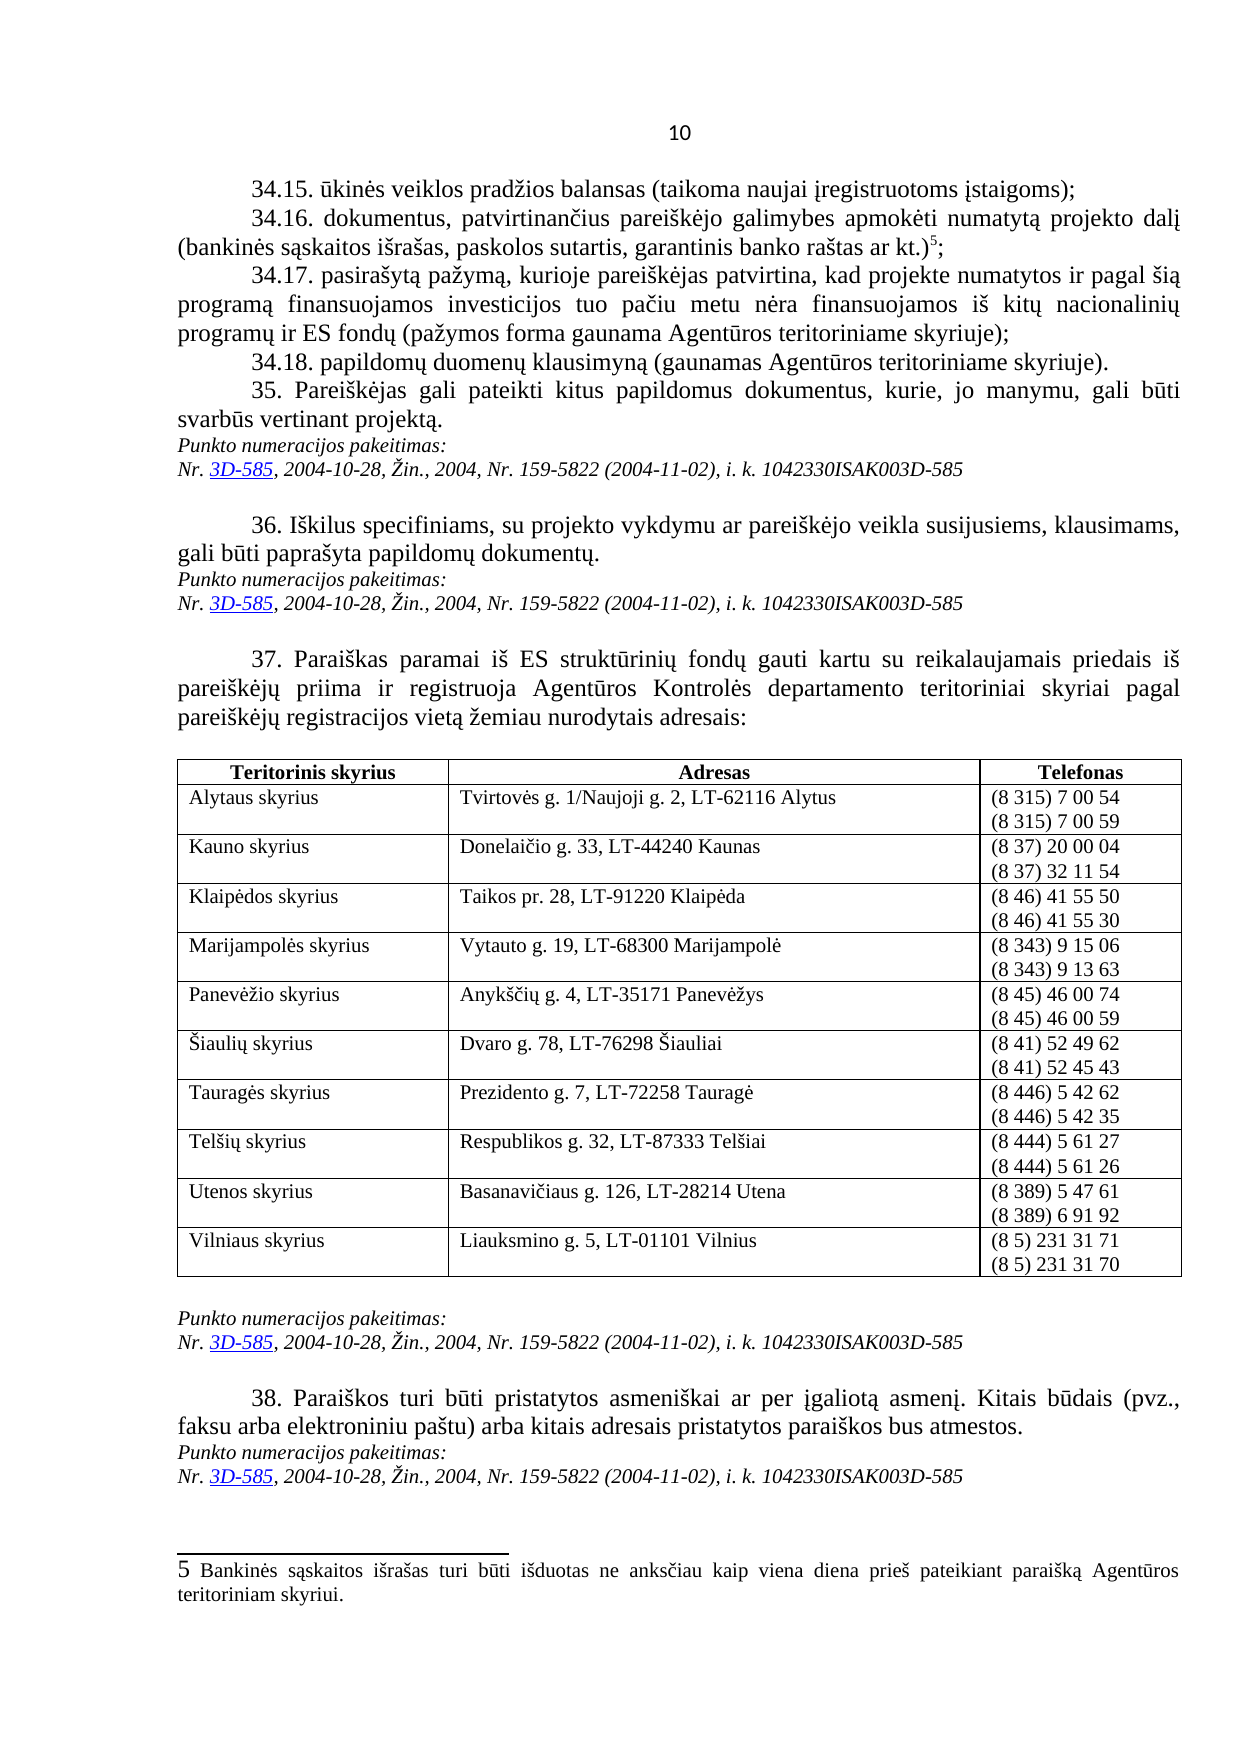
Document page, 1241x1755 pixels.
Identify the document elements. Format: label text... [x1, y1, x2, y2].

text Nr. 3D-585, 2004-10-28, Žin., 2004, Nr. 159-5822 (2004-11-02), i. k. 1042330ISAK003D-585 [177, 591, 1181, 615]
table_cell Tvirtovės g. 1/Naujoji g. 2, LT-62116 Alytus [449, 785, 979, 833]
table_cell Prezidento g. 7, LT-72258 Tauragė [449, 1080, 979, 1128]
table_cell Vilniaus skyrius [178, 1228, 448, 1276]
table_cell Klaipėdos skyrius [178, 884, 448, 932]
text 35. Pareiškėjas gali pateikti kitus papildomus dokumentus, kurie, jo manymu, gali būti svarbūs vertinant projektą. [177, 375, 1181, 433]
text 37. Paraiškas paramai iš ES struktūrinių fondų gauti kartu su reikalaujamais priedais iš pareiškėjų priima ir registruoja Agentūros Kontrolės departamento teritoriniai skyriai pagal pareiškėjų registracijos vietą žemiau nurodytais adresais: [177, 644, 1181, 730]
table_cell (8 315) 7 00 54 (8 315) 7 00 59 [981, 785, 1181, 833]
table_cell (8 37) 20 00 04 (8 37) 32 11 54 [981, 835, 1181, 883]
text Bankinės sąskaitos išrašas turi būti išduotas ne anksčiau kaip viena diena prieš pateikiant paraišką Agentūros teritoriniam skyriui. [177, 1554, 1181, 1606]
text Nr. 3D-585, 2004-10-28, Žin., 2004, Nr. 159-5822 (2004-11-02), i. k. 1042330ISAK003D-585 [177, 1464, 1181, 1488]
table_cell Taikos pr. 28, LT-91220 Klaipėda [449, 884, 979, 932]
text Punkto numeracijos pakeitimas: [177, 1306, 1181, 1330]
table_cell Marijampolės skyrius [178, 933, 448, 981]
table_cell Dvaro g. 78, LT-76298 Šiauliai [449, 1031, 979, 1079]
table_cell Vytauto g. 19, LT-68300 Marijampolė [449, 933, 979, 981]
text 38. Paraiškos turi būti pristatytos asmeniškai ar per įgaliotą asmenį. Kitais būdais (pvz., faksu arba elektroniniu paštu) arba kitais adresais pristatytos paraiškos bus atmestos. [177, 1383, 1181, 1440]
table_cell (8 45) 46 00 74 (8 45) 46 00 59 [981, 982, 1181, 1030]
text Punkto numeracijos pakeitimas: [177, 567, 1181, 591]
text 34.18. papildomų duomenų klausimyną (gaunamas Agentūros teritoriniame skyriuje). [177, 347, 1181, 375]
table_cell Respublikos g. 32, LT-87333 Telšiai [449, 1130, 979, 1178]
table_cell Donelaičio g. 33, LT-44240 Kaunas [449, 835, 979, 883]
table_cell Telšių skyrius [178, 1130, 448, 1178]
table_cell Basanavičiaus g. 126, LT-28214 Utena [449, 1179, 979, 1227]
table_cell (8 41) 52 49 62 (8 41) 52 45 43 [981, 1031, 1181, 1079]
table_cell Kauno skyrius [178, 835, 448, 883]
table_cell (8 446) 5 42 62 (8 446) 5 42 35 [981, 1080, 1181, 1128]
text Nr. 3D-585, 2004-10-28, Žin., 2004, Nr. 159-5822 (2004-11-02), i. k. 1042330ISAK003D-585 [177, 457, 1181, 481]
table_cell Anykščių g. 4, LT-35171 Panevėžys [449, 982, 979, 1030]
text Nr. 3D-585, 2004-10-28, Žin., 2004, Nr. 159-5822 (2004-11-02), i. k. 1042330ISAK003D-585 [177, 1330, 1181, 1354]
table_cell (8 46) 41 55 50 (8 46) 41 55 30 [981, 884, 1181, 932]
table_header Telefonas [981, 760, 1181, 784]
text Punkto numeracijos pakeitimas: [177, 433, 1181, 457]
table_cell Liauksmino g. 5, LT-01101 Vilnius [449, 1228, 979, 1276]
table_cell Šiaulių skyrius [178, 1031, 448, 1079]
text Punkto numeracijos pakeitimas: [177, 1440, 1181, 1464]
table_cell Panevėžio skyrius [178, 982, 448, 1030]
table_header Adresas [449, 760, 979, 784]
text 34.16. dokumentus, patvirtinančius pareiškėjo galimybes apmokėti numatytą projekto dalį (bankinės sąskaitos išrašas, paskolos sutartis, garantinis banko raštas ar kt.); [177, 203, 1181, 260]
table_cell (8 343) 9 15 06 (8 343) 9 13 63 [981, 933, 1181, 981]
text 34.15. ūkinės veiklos pradžios balansas (taikoma naujai įregistruotoms įstaigoms); [177, 174, 1181, 203]
text 36. Iškilus specifiniams, su projekto vykdymu ar pareiškėjo veikla susijusiems, klausimams, gali būti paprašyta papildomų dokumentų. [177, 510, 1181, 567]
table_cell Tauragės skyrius [178, 1080, 448, 1128]
text 34.17. pasirašytą pažymą, kurioje pareiškėjas patvirtina, kad projekte numatytos ir pagal šią programą finansuojamos investicijos tuo pačiu metu nėra finansuojamos iš kitų nacionalinių programų ir ES fondų (pažymos forma gaunama Agentūros teritoriniame skyriuje); [177, 260, 1181, 347]
table_cell Alytaus skyrius [178, 785, 448, 833]
table_cell Utenos skyrius [178, 1179, 448, 1227]
table_cell (8 444) 5 61 27 (8 444) 5 61 26 [981, 1130, 1181, 1178]
table_cell (8 5) 231 31 71 (8 5) 231 31 70 [981, 1228, 1181, 1276]
table_header Teritorinis skyrius [178, 760, 448, 784]
table_cell (8 389) 5 47 61 (8 389) 6 91 92 [981, 1179, 1181, 1227]
